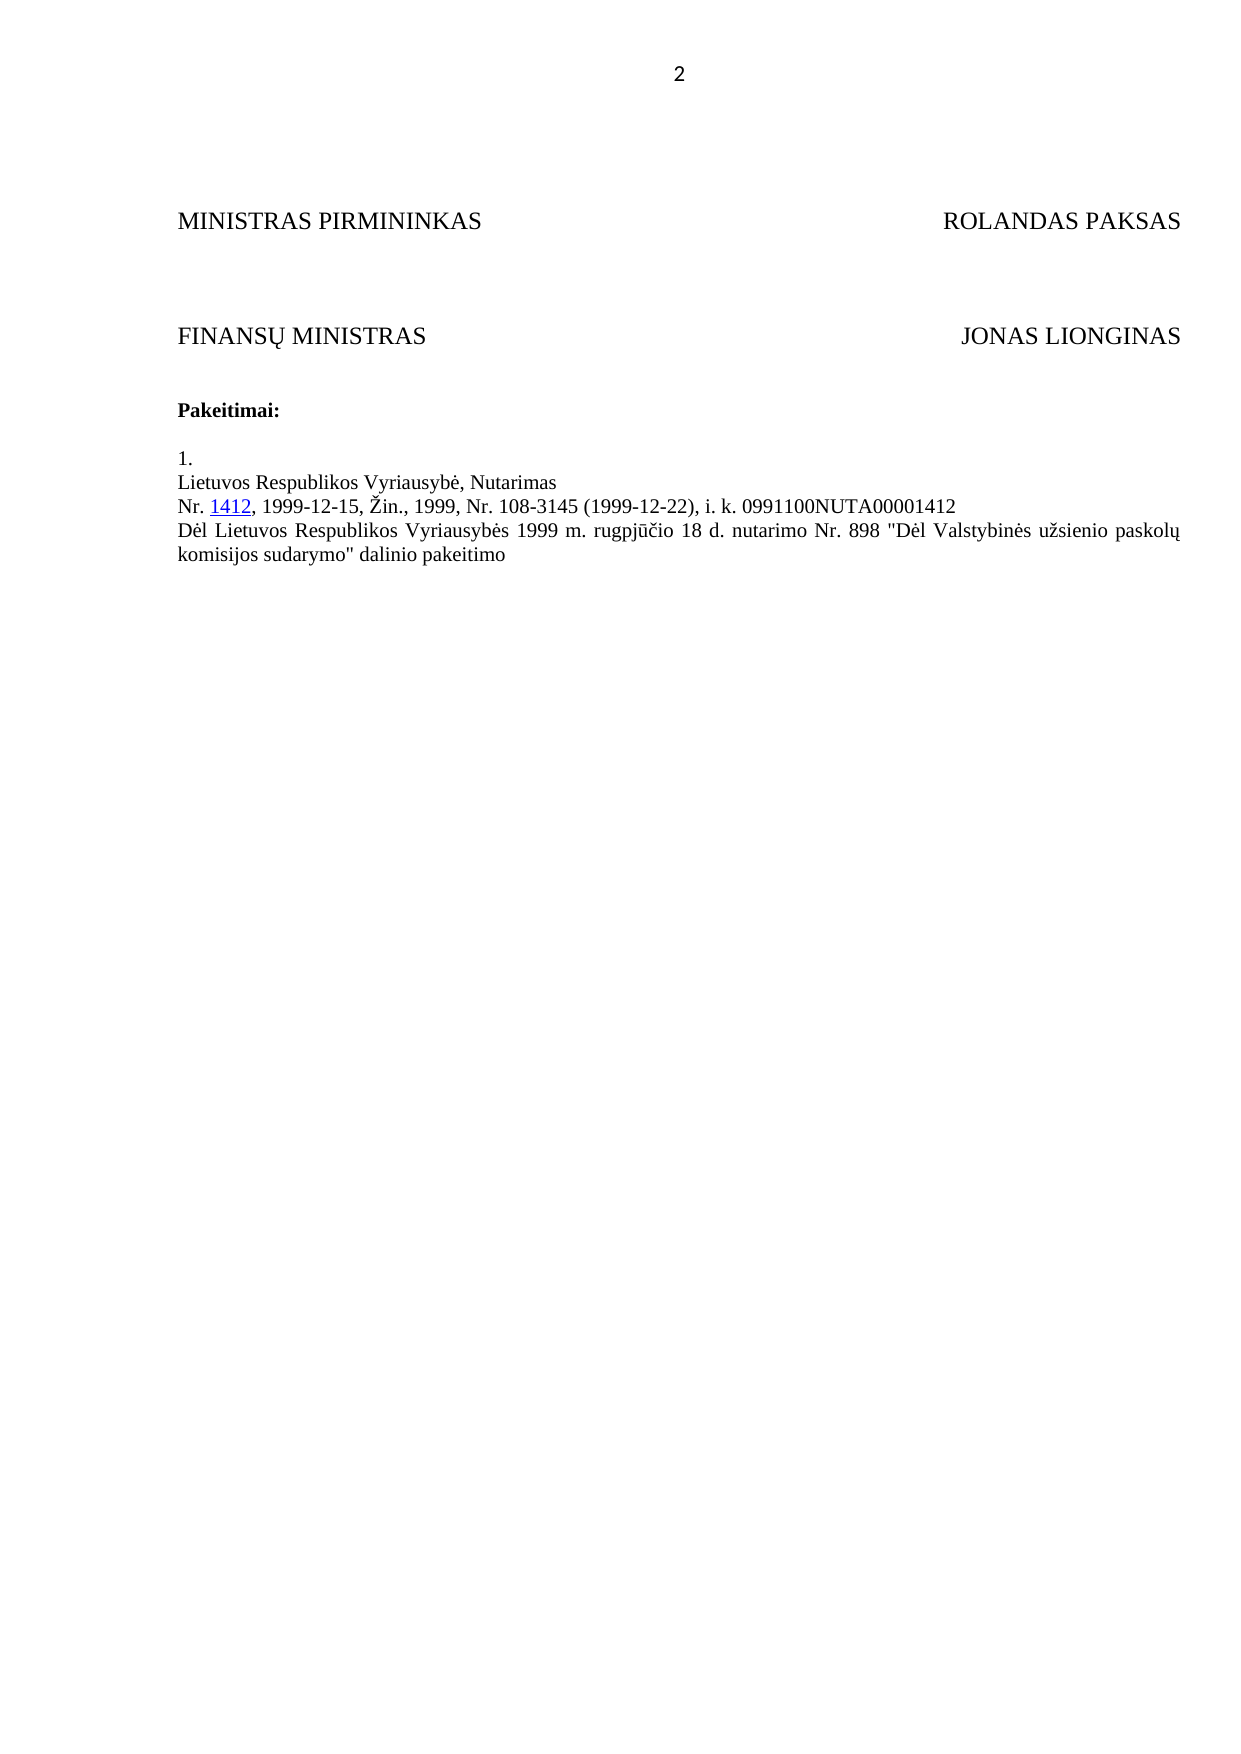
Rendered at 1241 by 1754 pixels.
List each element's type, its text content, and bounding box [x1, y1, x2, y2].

text Pakeitimai: [177, 398, 1181, 422]
text Nr. 1412, 1999-12-15, Žin., 1999, Nr. 108-3145 (1999-12-22), i. k. 0991100NUTA00001412 [177, 494, 1181, 518]
text FINANSŲ MINISTRAS JONAS LIONGINAS [177, 321, 1181, 350]
text 1. [177, 446, 1181, 470]
text Dėl Lietuvos Respublikos Vyriausybės 1999 m. rugpjūčio 18 d. nutarimo Nr. 898 "Dėl Valstybinės užsienio paskolų komisijos sudarymo" dalinio pakeitimo [177, 518, 1181, 566]
text MINISTRAS PIRMININKAS ROLANDAS PAKSAS [177, 206, 1181, 235]
text Lietuvos Respublikos Vyriausybė, Nutarimas [177, 470, 1181, 494]
